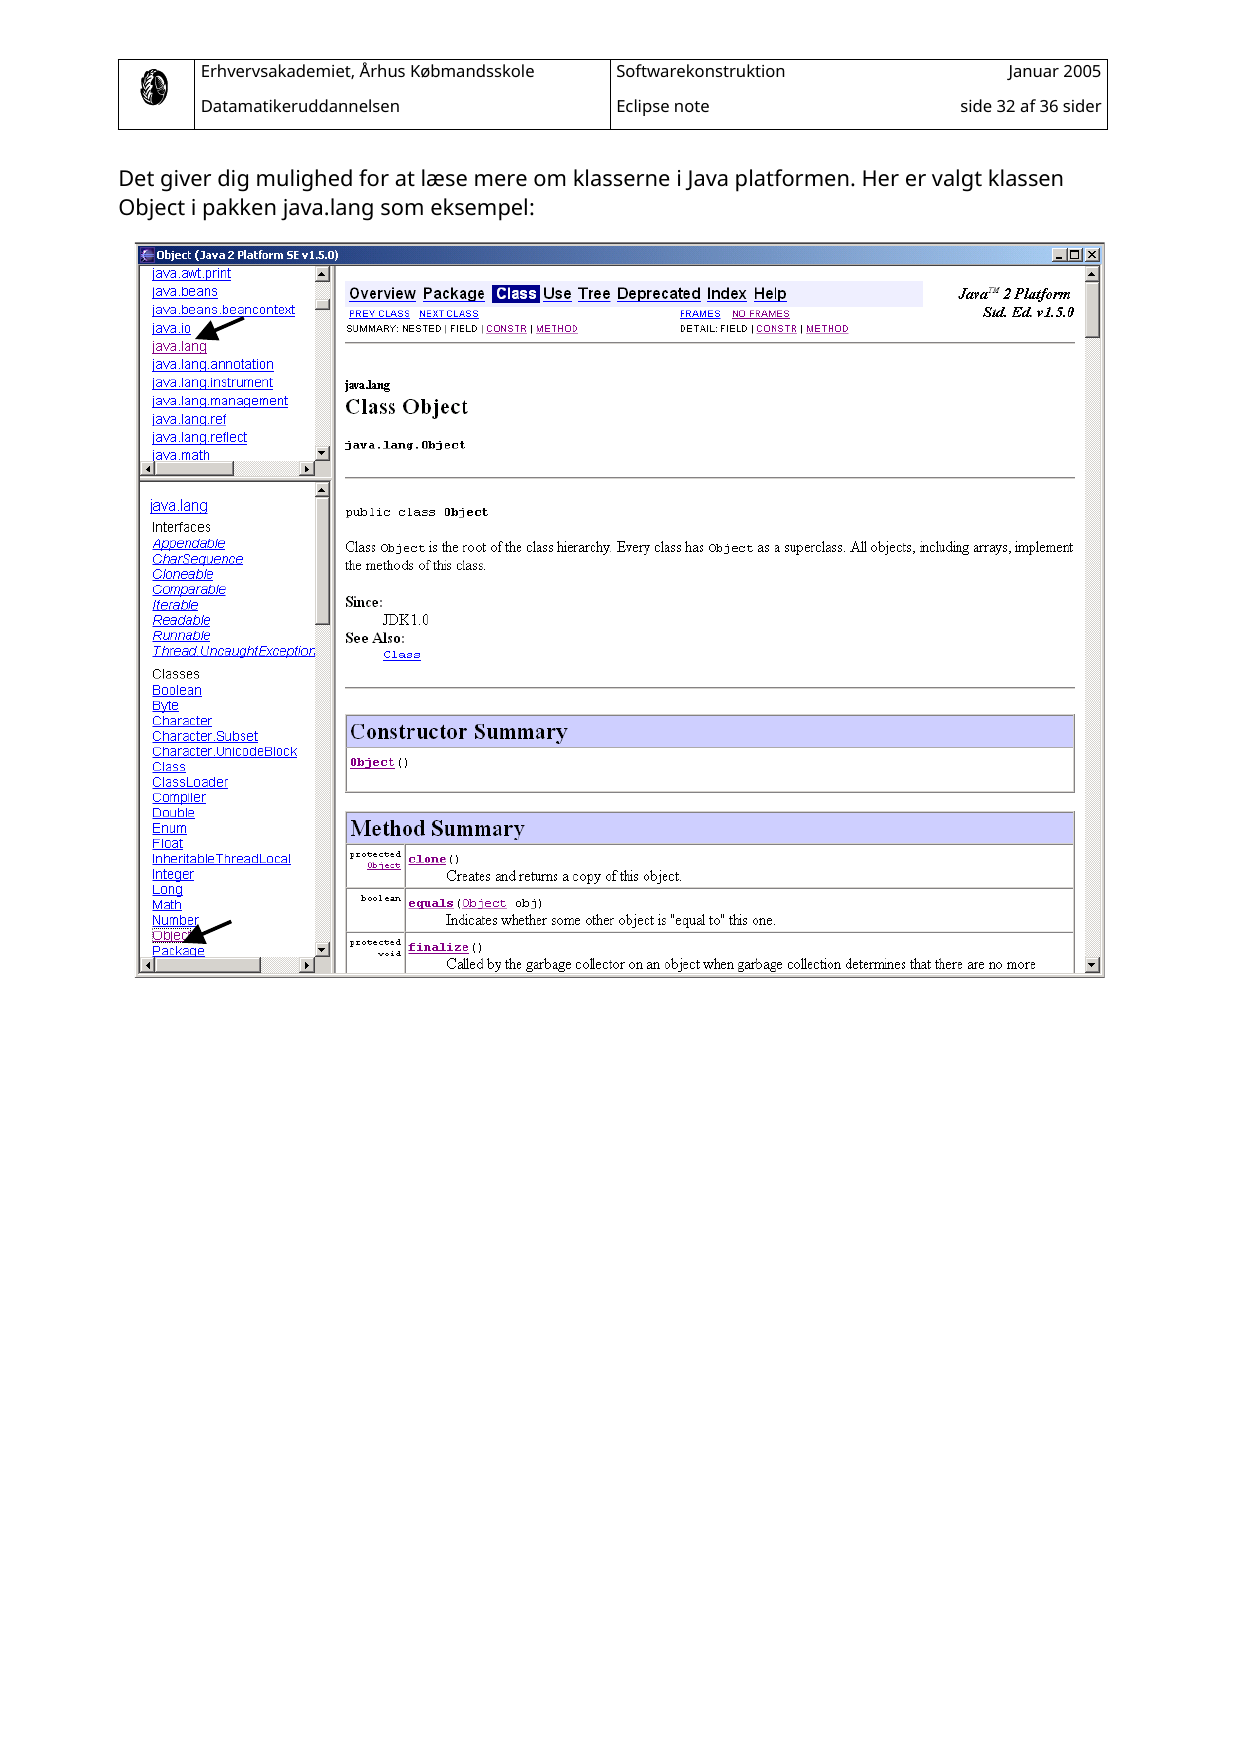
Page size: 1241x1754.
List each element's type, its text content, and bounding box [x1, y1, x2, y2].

text Det giver dig mulighed for at læse mere om klasserne i Java platformen. Her er valgt klassen Object i pakken java.lang som eksempel: [118, 162, 1122, 222]
picture [134, 242, 1105, 978]
